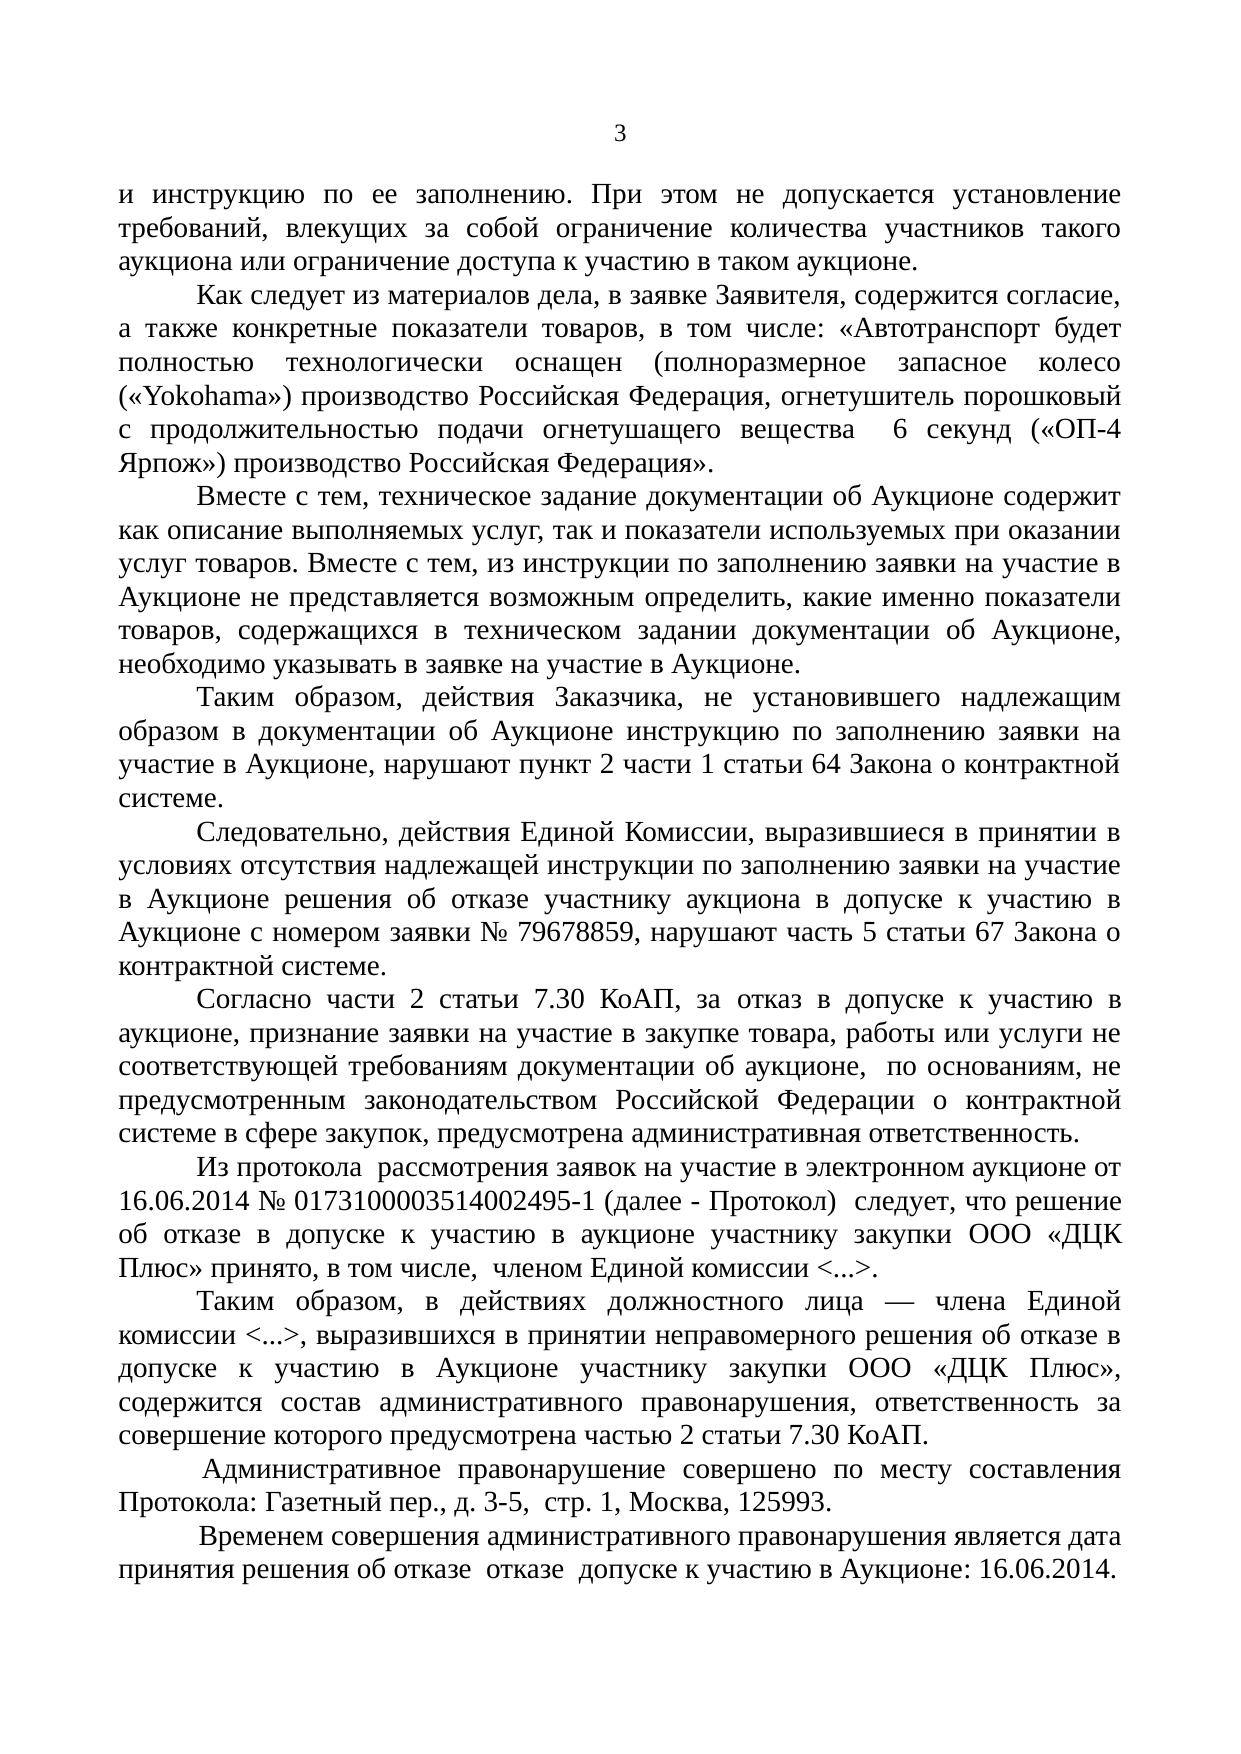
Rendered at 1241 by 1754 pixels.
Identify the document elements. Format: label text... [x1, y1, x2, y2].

text Административное правонарушение совершено по месту составления Протокола: Газетный пер., д. 3-5, стр. 1, Москва, 125993. [118, 1451, 1122, 1518]
text Вместе с тем, техническое задание документации об Аукционе содержит как описание выполняемых услуг, так и показатели используемых при оказании услуг товаров. Вместе с тем, из инструкции по заполнению заявки на участие в Аукционе не представляется возможным определить, какие именно показатели товаров, содержащихся в техническом задании документации об Аукционе, необходимо указывать в заявке на участие в Аукционе. [118, 478, 1122, 679]
text Из протокола рассмотрения заявок на участие в электронном аукционе от 16.06.2014 № 0173100003514002495-1 (далее - Протокол) следует, что решение об отказе в допуске к участию в аукционе участнику закупки ООО «ДЦК Плюс» принято, в том числе, членом Единой комиссии <...>. [118, 1149, 1122, 1283]
text Временем совершения административного правонарушения является дата принятия решения об отказе отказе допуске к участию в Аукционе: 16.06.2014. [118, 1518, 1122, 1585]
text и инструкцию по ее заполнению. При этом не допускается установление требований, влекущих за собой ограничение количества участников такого аукциона или ограничение доступа к участию в таком аукционе. [118, 176, 1122, 277]
text Следовательно, действия Единой Комиссии, выразившиеся в принятии в условиях отсутствия надлежащей инструкции по заполнению заявки на участие в Аукционе решения об отказе участнику аукциона в допуске к участию в Аукционе с номером заявки № 79678859, нарушают часть 5 статьи 67 Закона о контрактной системе. [118, 814, 1122, 981]
text Таким образом, действия Заказчика, не установившего надлежащим образом в документации об Аукционе инструкцию по заполнению заявки на участие в Аукционе, нарушают пункт 2 части 1 статьи 64 Закона о контрактной системе. [118, 679, 1122, 814]
text Таким образом, в действиях должностного лица — члена Единой комиссии <...>, выразившихся в принятии неправомерного решения об отказе в допуске к участию в Аукционе участнику закупки ООО «ДЦК Плюс», содержится состав административного правонарушения, ответственность за совершение которого предусмотрена частью 2 статьи 7.30 КоАП. [118, 1283, 1122, 1451]
text Согласно части 2 статьи 7.30 КоАП, за отказ в допуске к участию в аукционе, признание заявки на участие в закупке товара, работы или услуги не соответствующей требованиям документации об аукционе, по основаниям, не предусмотренным законодательством Российской Федерации о контрактной системе в сфере закупок, предусмотрена административная ответственность. [118, 981, 1122, 1149]
text Как следует из материалов дела, в заявке Заявителя, содержится согласие, а также конкретные показатели товаров, в том числе: «Автотранспорт будет полностью технологически оснащен (полноразмерное запасное колесо («Yokohama») производство Российская Федерация, огнетушитель порошковый с продолжительностью подачи огнетушащего вещества 6 секунд («ОП-4 Ярпож») производство Российская Федерация». [118, 277, 1122, 478]
